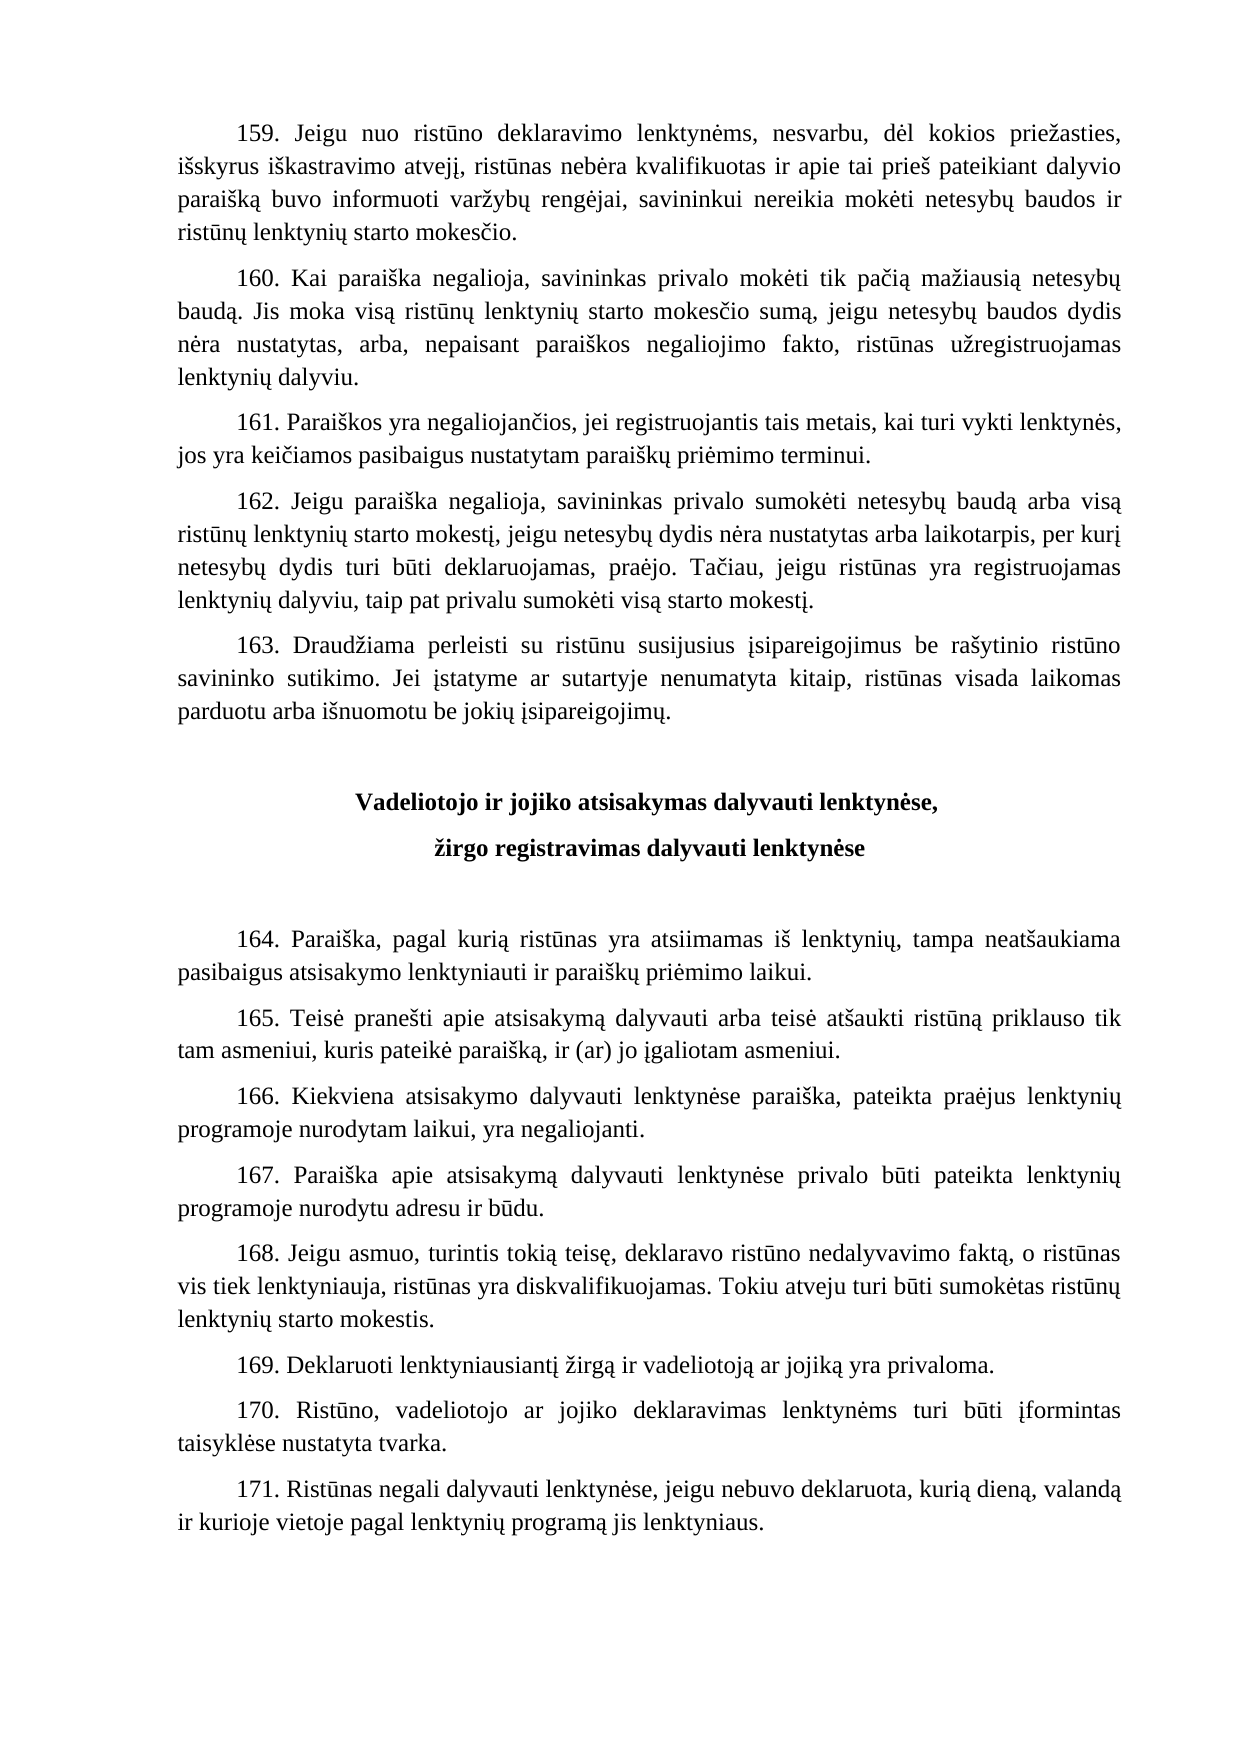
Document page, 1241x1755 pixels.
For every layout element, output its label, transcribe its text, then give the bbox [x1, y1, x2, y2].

text 170. Ristūno, vadeliotojo ar jojiko deklaravimas lenktynėms turi būti įformintas taisyklėse nustatyta tvarka. [177, 1395, 1122, 1457]
text 168. Jeigu asmuo, turintis tokią teisę, deklaravo ristūno nedalyvavimo faktą, o ristūnas vis tiek lenktyniauja, ristūnas yra diskvalifikuojamas. Tokiu atveju turi būti sumokėtas ristūnų lenktynių starto mokestis. [177, 1238, 1122, 1333]
text 171. Ristūnas negali dalyvauti lenktynėse, jeigu nebuvo deklaruota, kurią dieną, valandą ir kurioje vietoje pagal lenktynių programą jis lenktyniaus. [177, 1474, 1122, 1536]
text 161. Paraiškos yra negaliojančios, jei registruojantis tais metais, kai turi vykti lenktynės, jos yra keičiamos pasibaigus nustatytam paraiškų priėmimo terminui. [177, 407, 1122, 469]
text Vadeliotojo ir jojiko atsisakymas dalyvauti lenktynėse, [177, 787, 1122, 816]
text 165. Teisė pranešti apie atsisakymą dalyvauti arba teisė atšaukti ristūną priklauso tik tam asmeniui, kuris pateikė paraišką, ir (ar) jo įgaliotam asmeniui. [177, 1003, 1122, 1064]
text 159. Jeigu nuo ristūno deklaravimo lenktynėms, nesvarbu, dėl kokios priežasties, išskyrus iškastravimo atvejį, ristūnas nebėra kvalifikuotas ir apie tai prieš pateikiant dalyvio paraišką buvo informuoti varžybų rengėjai, savininkui nereikia mokėti netesybų baudos ir ristūnų lenktynių starto mokesčio. [177, 118, 1122, 246]
text žirgo registravimas dalyvauti lenktynėse [177, 833, 1122, 862]
text 162. Jeigu paraiška negalioja, savininkas privalo sumokėti netesybų baudą arba visą ristūnų lenktynių starto mokestį, jeigu netesybų dydis nėra nustatytas arba laikotarpis, per kurį netesybų dydis turi būti deklaruojamas, praėjo. Tačiau, jeigu ristūnas yra registruojamas lenktynių dalyviu, taip pat privalu sumokėti visą starto mokestį. [177, 486, 1122, 614]
text 167. Paraiška apie atsisakymą dalyvauti lenktynėse privalo būti pateikta lenktynių programoje nurodytu adresu ir būdu. [177, 1160, 1122, 1221]
text 163. Draudžiama perleisti su ristūnu susijusius įsipareigojimus be rašytinio ristūno savininko sutikimo. Jei įstatyme ar sutartyje nenumatyta kitaip, ristūnas visada laikomas parduotu arba išnuomotu be jokių įsipareigojimų. [177, 630, 1122, 725]
text 169. Deklaruoti lenktyniausiantį žirgą ir vadeliotoją ar jojiką yra privaloma. [177, 1350, 1122, 1378]
text 166. Kiekviena atsisakymo dalyvauti lenktynėse paraiška, pateikta praėjus lenktynių programoje nurodytam laikui, yra negaliojanti. [177, 1081, 1122, 1143]
text 160. Kai paraiška negalioja, savininkas privalo mokėti tik pačią mažiausią netesybų baudą. Jis moka visą ristūnų lenktynių starto mokesčio sumą, jeigu netesybų baudos dydis nėra nustatytas, arba, nepaisant paraiškos negaliojimo fakto, ristūnas užregistruojamas lenktynių dalyviu. [177, 263, 1122, 391]
text 164. Paraiška, pagal kurią ristūnas yra atsiimamas iš lenktynių, tampa neatšaukiama pasibaigus atsisakymo lenktyniauti ir paraiškų priėmimo laikui. [177, 924, 1122, 986]
